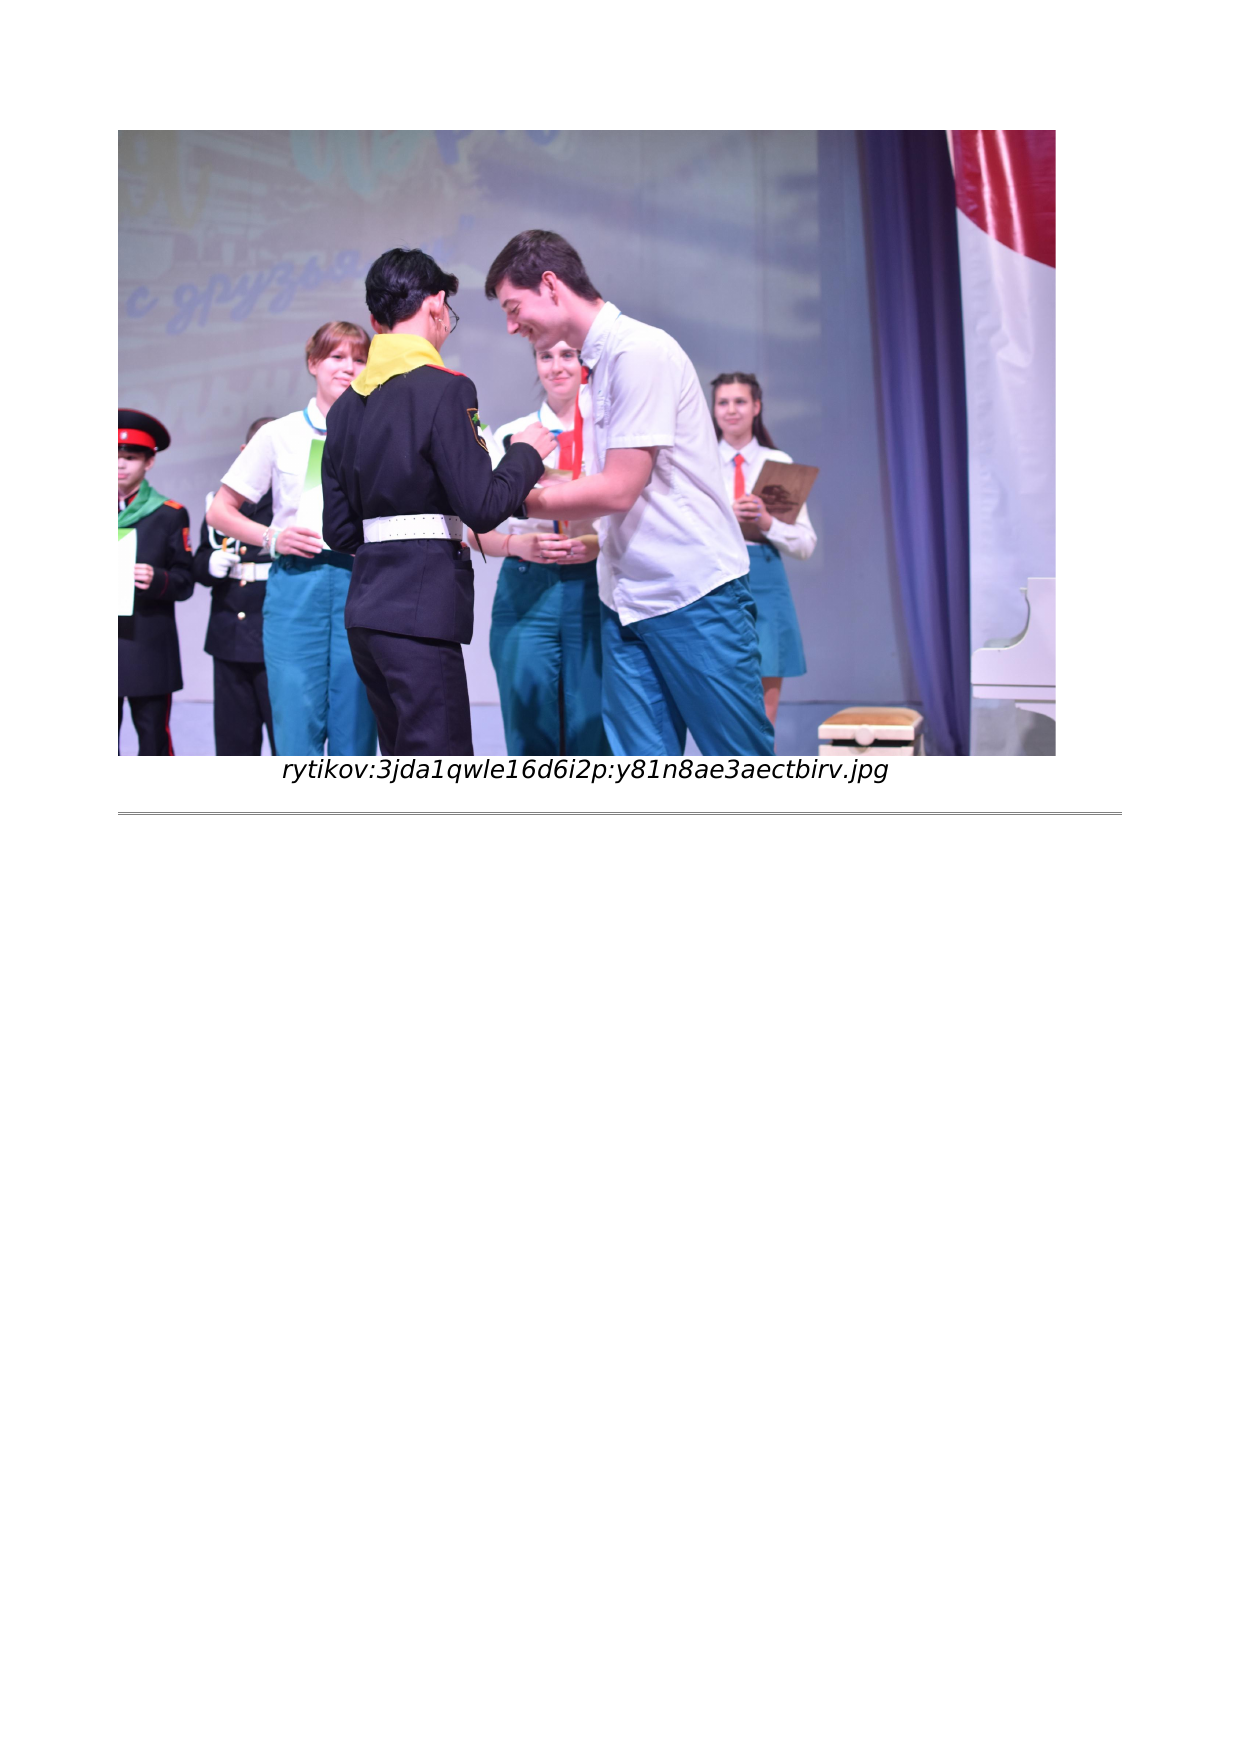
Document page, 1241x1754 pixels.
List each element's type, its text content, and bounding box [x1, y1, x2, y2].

picture [118, 130, 1056, 756]
text rytikov:3jda1qwle16d6i2p:y81n8ae3aectbirv.jpg [118, 756, 1056, 785]
